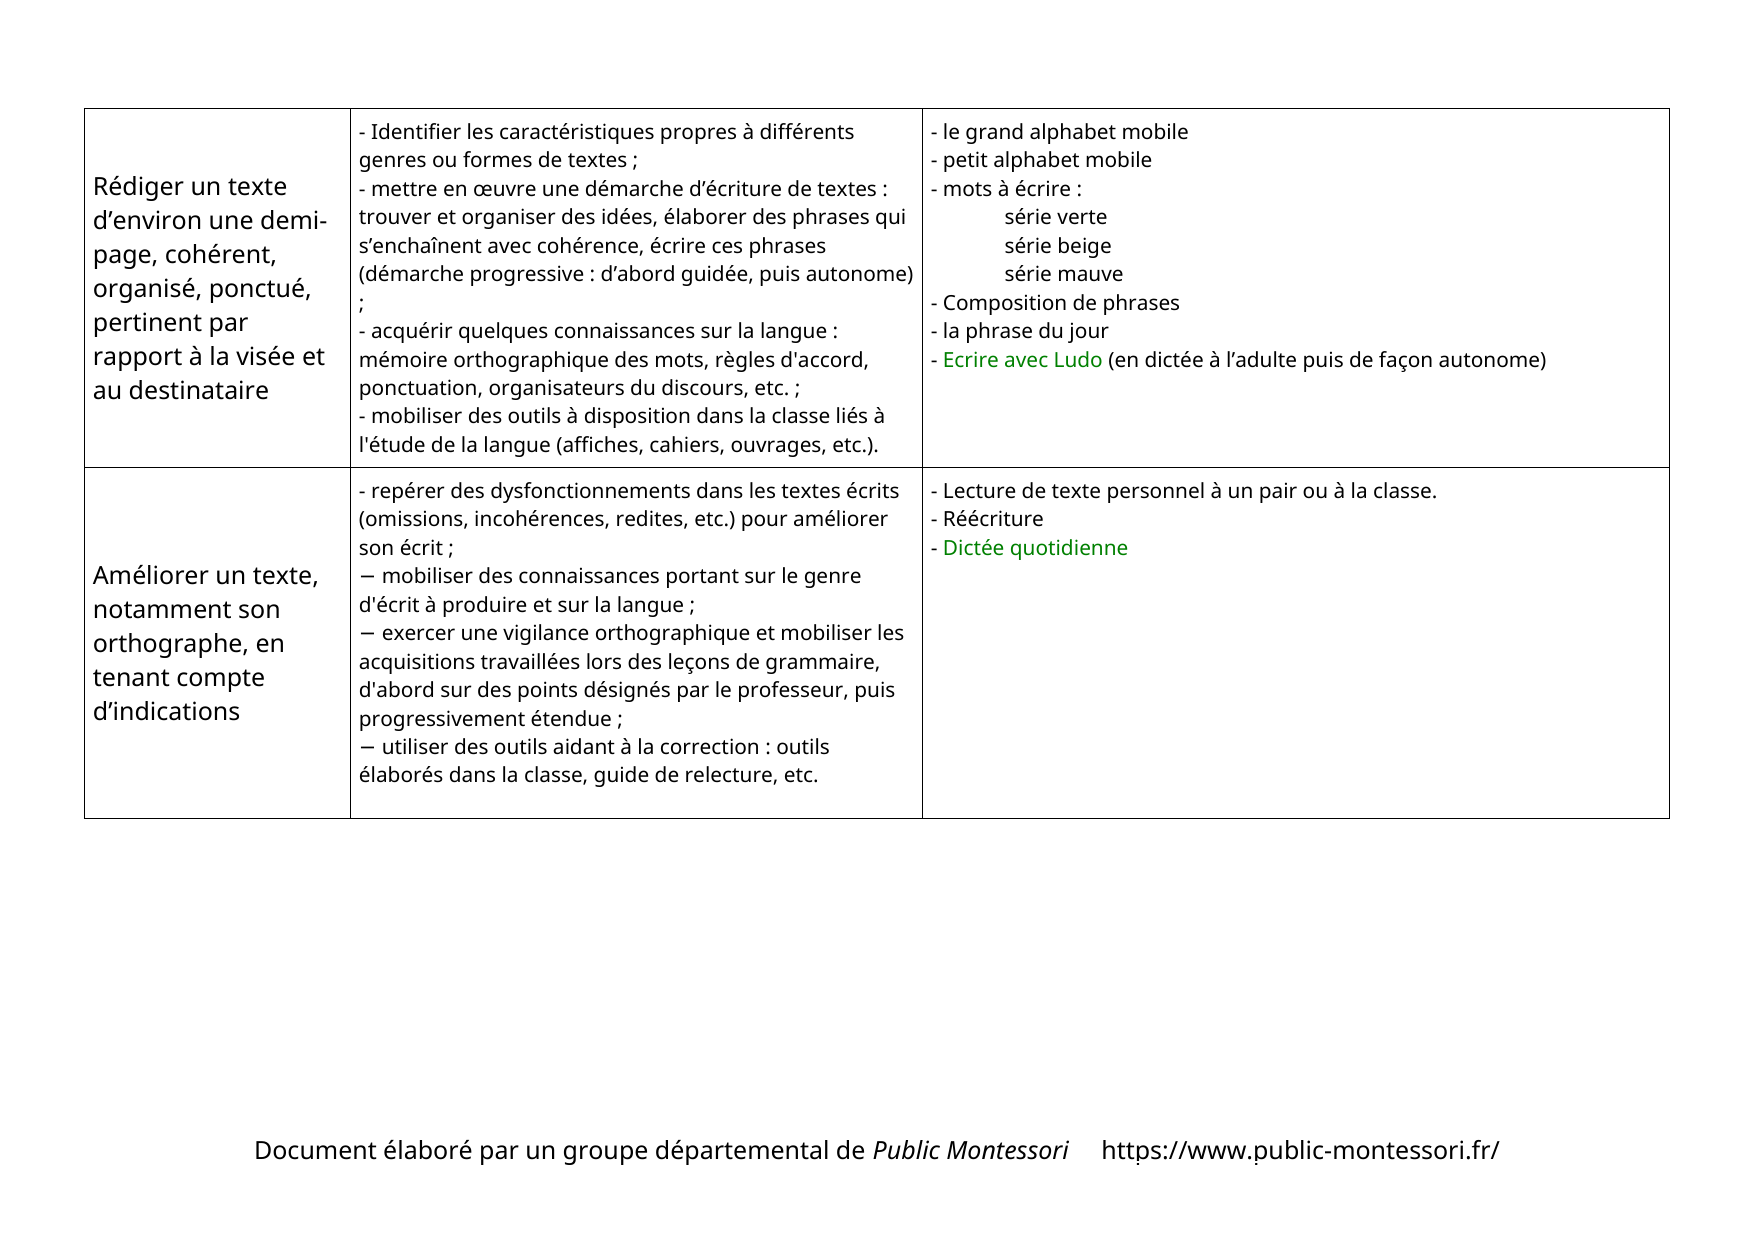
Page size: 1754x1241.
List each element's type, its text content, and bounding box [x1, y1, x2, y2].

table_cell Améliorer un texte, notamment son orthographe, en tenant compte d’indications [85, 468, 350, 818]
table_cell Rédiger un texte d’environ une demi-page, cohérent, organisé, ponctué, pertinent par rapport à la visée et au destinataire [85, 109, 350, 467]
table_cell - repérer des dysfonctionnements dans les textes écrits (omissions, incohérences, redites, etc.) pour améliorer son écrit ; − mobiliser des connaissances portant sur le genre d'écrit à produire et sur la langue ; − exercer une vigilance orthographique et mobiliser les acquisitions travaillées lors des leçons de grammaire, d'abord sur des points désignés par le professeur, puis progressivement étendue ; − utiliser des outils aidant à la correction : outils élaborés dans la classe, guide de relecture, etc. [351, 468, 922, 818]
table_cell - Identifier les caractéristiques propres à différents genres ou formes de textes ; - mettre en œuvre une démarche d’écriture de textes : trouver et organiser des idées, élaborer des phrases qui s’enchaînent avec cohérence, écrire ces phrases (démarche progressive : d’abord guidée, puis autonome) ; - acquérir quelques connaissances sur la langue : mémoire orthographique des mots, règles d'accord, ponctuation, organisateurs du discours, etc. ; - mobiliser des outils à disposition dans la classe liés à l'étude de la langue (affiches, cahiers, ouvrages, etc.). [351, 109, 922, 467]
table_cell - Lecture de texte personnel à un pair ou à la classe. - Réécriture - Dictée quotidienne [923, 468, 1669, 818]
table_cell - le grand alphabet mobile - petit alphabet mobile - mots à écrire : série verte série beige série mauve - Composition de phrases - la phrase du jour - Ecrire avec Ludo (en dictée à l’adulte puis de façon autonome) [923, 109, 1669, 467]
